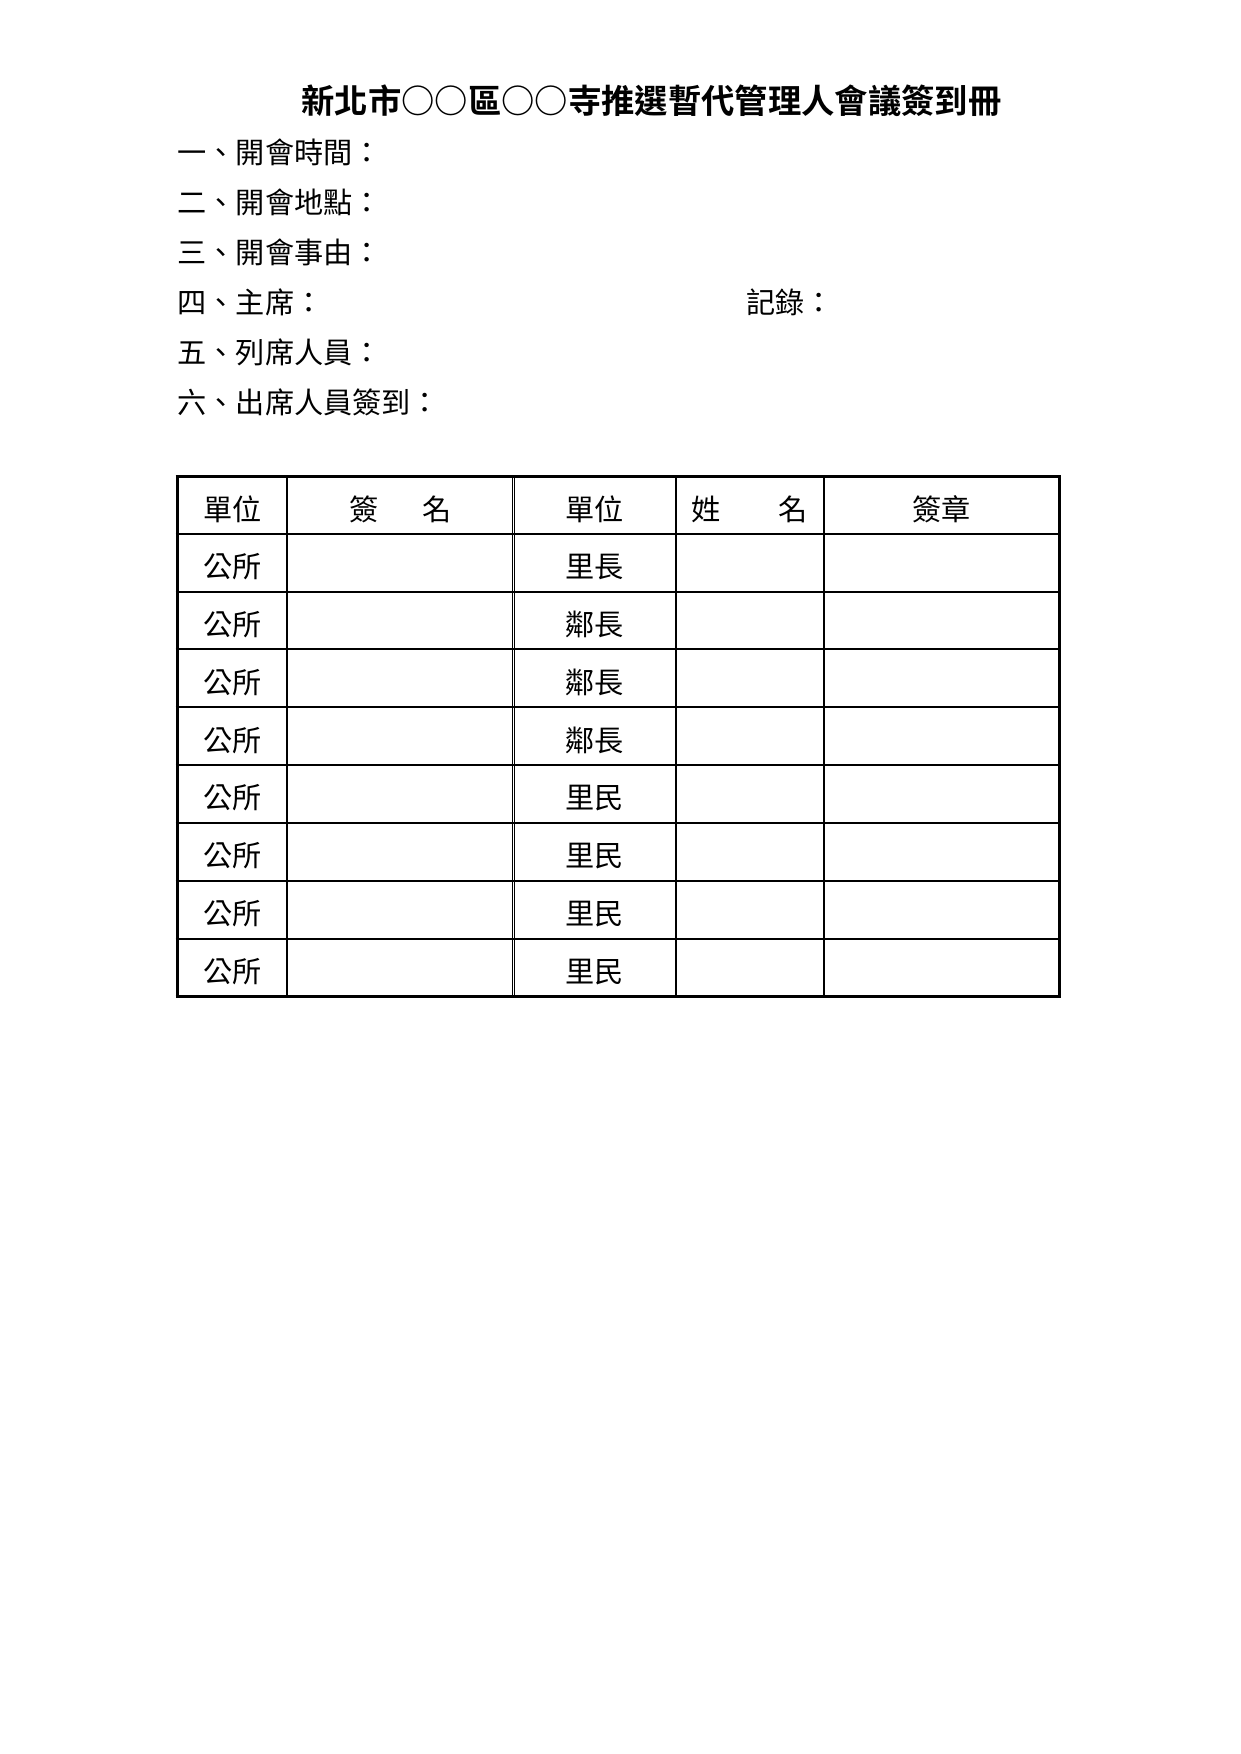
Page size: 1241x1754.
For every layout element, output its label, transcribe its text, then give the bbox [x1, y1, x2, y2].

table_cell 里民 [515, 824, 675, 879]
table_cell [825, 766, 1058, 822]
table_cell [825, 708, 1058, 764]
table_cell [825, 940, 1058, 995]
table_header 單位 [515, 478, 675, 533]
table_cell 里長 [515, 535, 675, 591]
text 四、主席： 記錄： [177, 274, 1125, 324]
table_cell [825, 593, 1058, 648]
table_cell [288, 766, 512, 822]
text 一、開會時間： [177, 124, 1125, 174]
table_cell [677, 882, 823, 937]
table_cell 鄰長 [515, 593, 675, 648]
table_cell 里民 [515, 940, 675, 995]
text 三、開會事由： [177, 224, 1125, 274]
text 新北市○○區○○寺推選暫代管理人會議簽到冊 [177, 74, 1125, 124]
table_cell [288, 535, 512, 591]
table_header 簽 名 [288, 478, 512, 533]
table_cell 公所 [179, 650, 286, 706]
table_cell [288, 593, 512, 648]
table_cell [677, 824, 823, 879]
table_header 單位 [179, 478, 286, 533]
text 二、開會地點： [177, 174, 1125, 224]
table_cell [825, 650, 1058, 706]
table_cell 公所 [179, 940, 286, 995]
table_cell [825, 535, 1058, 591]
table_cell [288, 940, 512, 995]
table_cell 公所 [179, 535, 286, 591]
table_cell [677, 650, 823, 706]
table_cell 鄰長 [515, 708, 675, 764]
table_cell [288, 882, 512, 937]
table_cell [677, 766, 823, 822]
table_cell 公所 [179, 708, 286, 764]
table_cell [288, 650, 512, 706]
text 六、出席人員簽到： [177, 374, 1125, 424]
table_cell [677, 708, 823, 764]
table_cell 公所 [179, 882, 286, 937]
table_cell 里民 [515, 882, 675, 937]
table_cell [288, 708, 512, 764]
table_cell 里民 [515, 766, 675, 822]
table_cell [677, 940, 823, 995]
text 五、列席人員： [177, 324, 1125, 374]
table_cell 公所 [179, 593, 286, 648]
table_cell 鄰長 [515, 650, 675, 706]
table_cell [825, 824, 1058, 879]
table_header 姓 名 [677, 478, 823, 533]
table_header 簽章 [825, 478, 1058, 533]
table_cell [677, 535, 823, 591]
table_cell 公所 [179, 824, 286, 879]
table_cell [825, 882, 1058, 937]
table_cell [677, 593, 823, 648]
table_cell [288, 824, 512, 879]
table_cell 公所 [179, 766, 286, 822]
